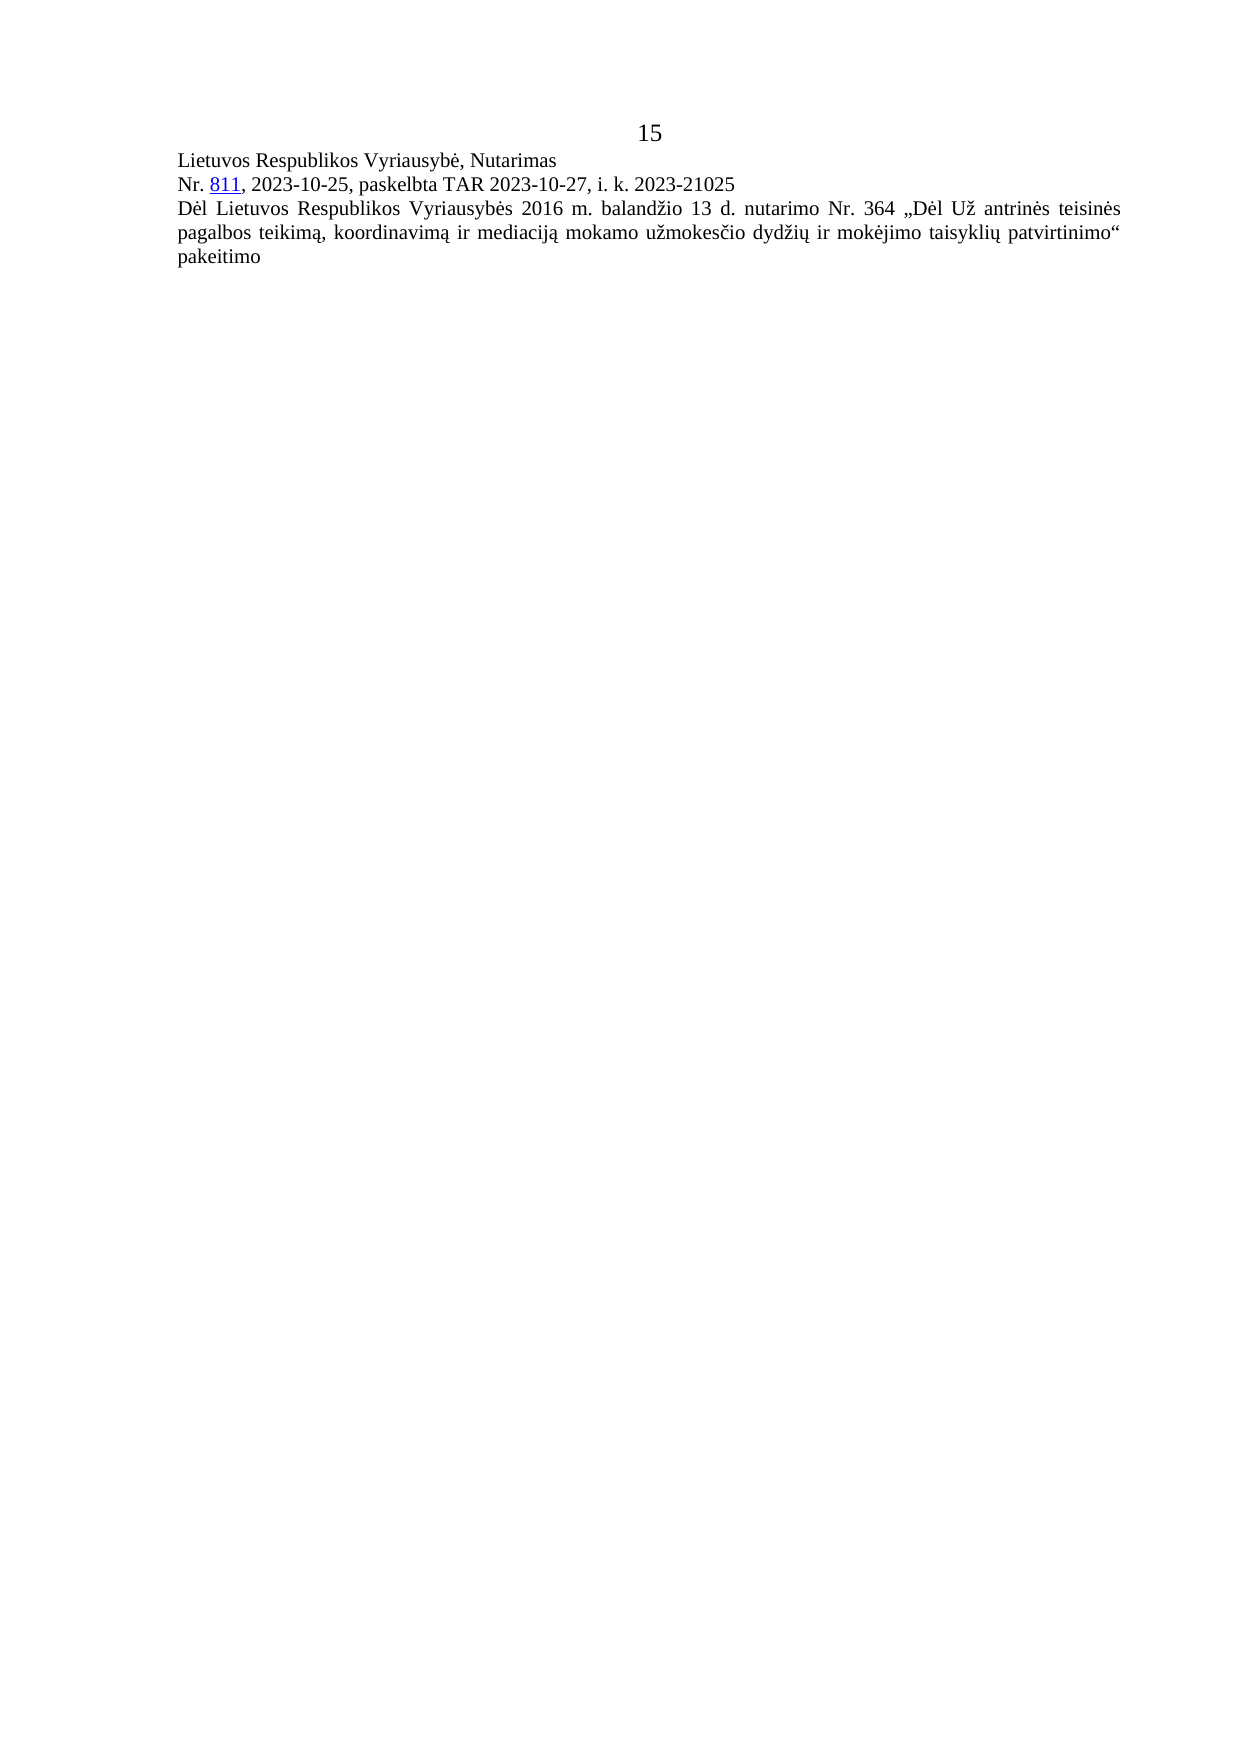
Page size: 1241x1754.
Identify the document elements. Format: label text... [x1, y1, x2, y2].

text Nr. 811, 2023-10-25, paskelbta TAR 2023-10-27, i. k. 2023-21025 [177, 172, 1122, 196]
text Dėl Lietuvos Respublikos Vyriausybės 2016 m. balandžio 13 d. nutarimo Nr. 364 „Dėl Už antrinės teisinės pagalbos teikimą, koordinavimą ir mediaciją mokamo užmokesčio dydžių ir mokėjimo taisyklių patvirtinimo“ pakeitimo [177, 196, 1122, 268]
text Lietuvos Respublikos Vyriausybė, Nutarimas [177, 148, 1122, 172]
